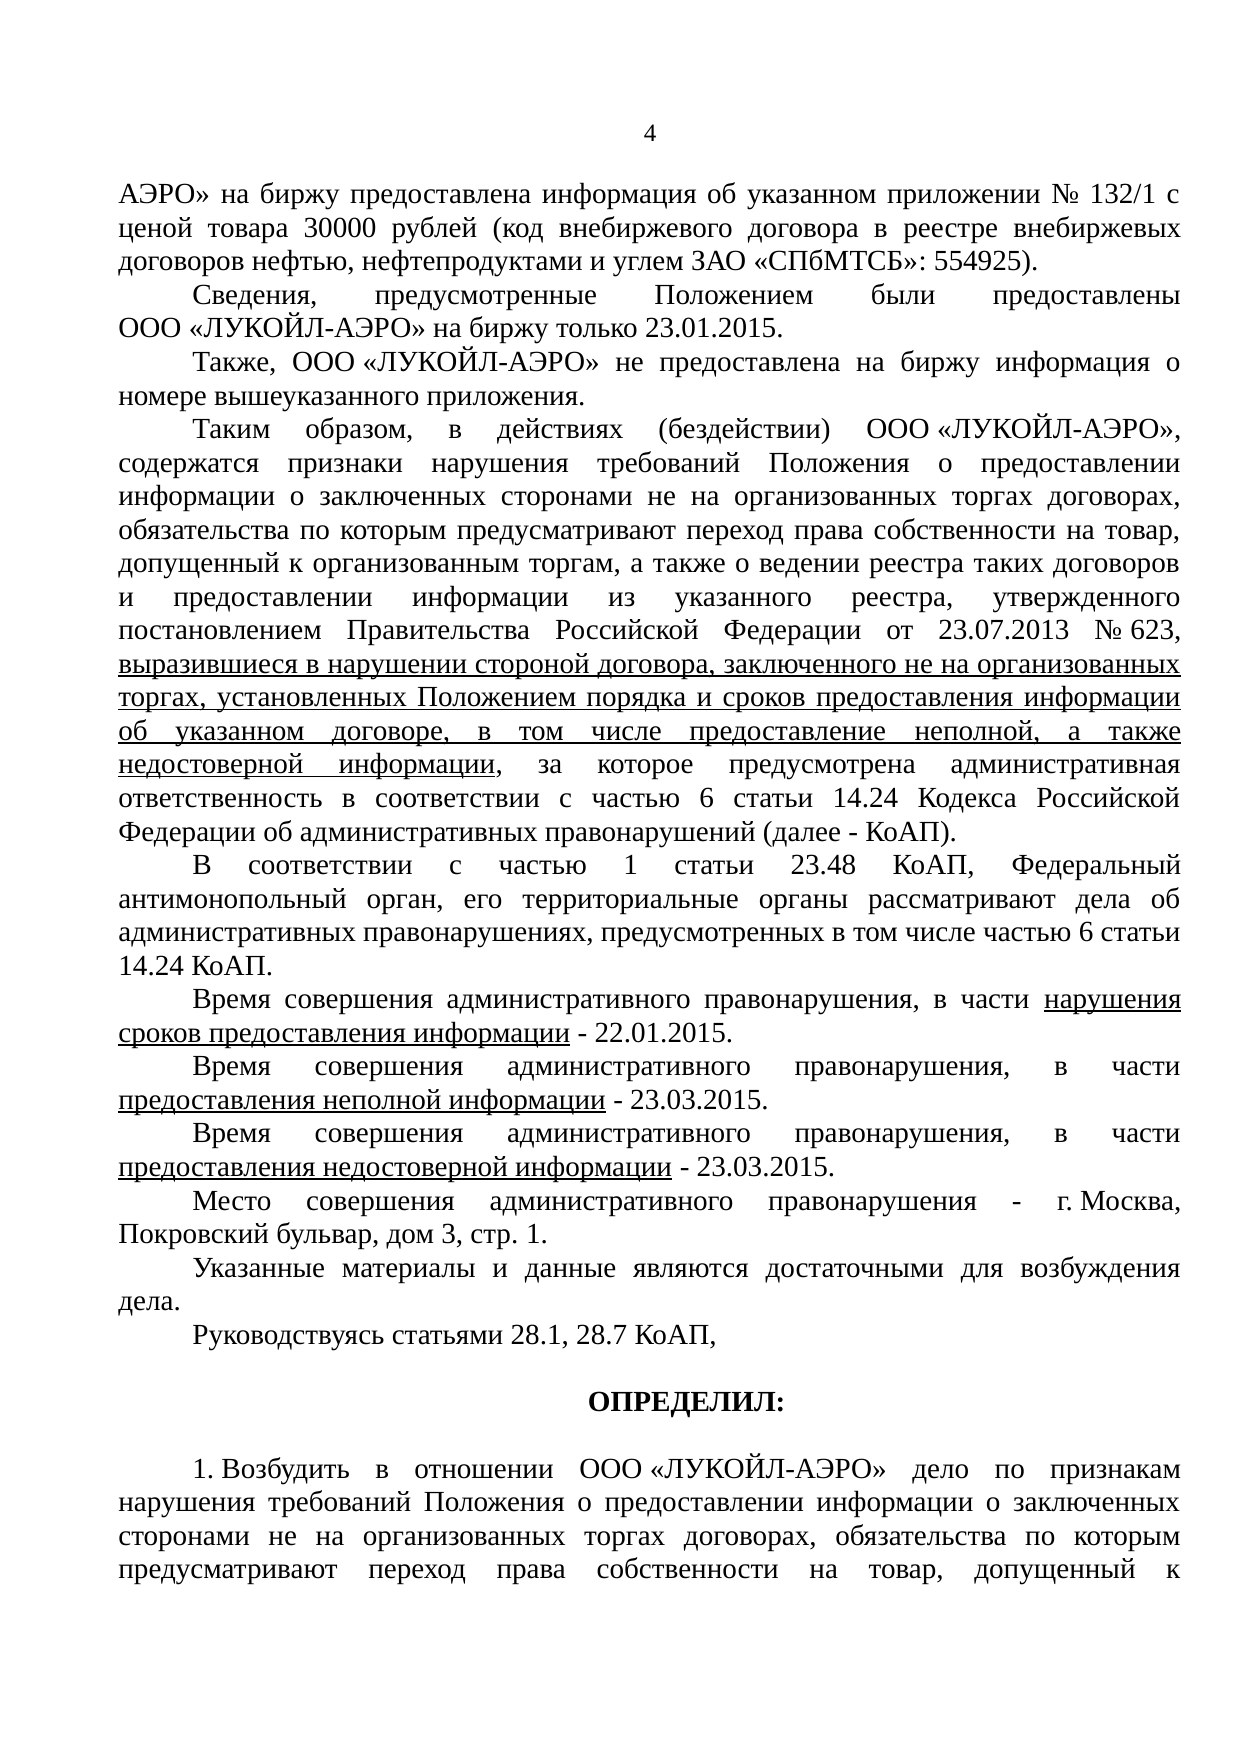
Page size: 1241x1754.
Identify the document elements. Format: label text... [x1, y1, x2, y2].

text Таким образом, в действиях (бездействии) ООО «ЛУКОЙЛ-АЭРО», содержатся признаки нарушения требований Положения о предоставлении информации о заключенных сторонами не на организованных торгах договорах, обязательства по которым предусматривают переход права собственности на товар, допущенный к организованным торгам, а также о ведении реестра таких договоров и предоставлении информации из указанного реестра, утвержденного постановлением Правительства Российской Федерации от 23.07.2013 № 623, выразившиеся в нарушении стороной договора, заключенного не на организованных [118, 411, 1181, 675]
text Место совершения административного правонарушения - г. Москва, Покровский бульвар, дом 3, стр. 1. [118, 1183, 1181, 1250]
text В соответствии с частью 1 статьи 23.48 КоАП, Федеральный антимонопольный орган, его территориальные органы рассматривают дела об административных правонарушениях, предусмотренных в том числе частью 6 статьи 14.24 КоАП. [118, 847, 1181, 981]
text 1. Возбудить в отношении ООО «ЛУКОЙЛ-АЭРО» дело по признакам нарушения требований Положения о предоставлении информации о заключенных сторонами не на организованных торгах договорах, обязательства по которым предусматривают переход права собственности на товар, допущенный к [118, 1451, 1181, 1585]
text АЭРО» на биржу предоставлена информация об указанном приложении № 132/1 с ценой товара 30000 рублей (код внебиржевого договора в реестре внебиржевых договоров нефтью, нефтепродуктами и углем ЗАО «СПбМТСБ»: 554925). [118, 176, 1181, 277]
text Время совершения административного правонарушения, в части нарушения сроков предоставления информации - 22.01.2015. [118, 981, 1181, 1048]
text об указанном договоре, в том числе предоставление неполной, а также [118, 710, 1181, 742]
text Сведения, предусмотренные Положением были предоставлены ООО «ЛУКОЙЛ-АЭРО» на биржу только 23.01.2015. [118, 277, 1181, 344]
text недостоверной информации, за которое предусмотрена административная ответственность в соответствии с частью 6 статьи 14.24 Кодекса Российской Федерации об административных правонарушений (далее - КоАП). [118, 744, 1181, 847]
text Также, ООО «ЛУКОЙЛ-АЭРО» не предоставлена на биржу информация о номере вышеуказанного приложения. [118, 344, 1181, 411]
text Указанные материалы и данные являются достаточными для возбуждения дела. [118, 1250, 1181, 1317]
text Время совершения административного правонарушения, в части предоставления неполной информации - 23.03.2015. [118, 1048, 1181, 1116]
text ОПРЕДЕЛИЛ: [118, 1384, 1181, 1417]
text Время совершения административного правонарушения, в части предоставления недостоверной информации - 23.03.2015. [118, 1116, 1181, 1183]
text Руководствуясь статьями 28.1, 28.7 КоАП, [118, 1317, 1181, 1350]
text торгах, установленных Положением порядка и сроков предоставления информации [118, 677, 1181, 709]
